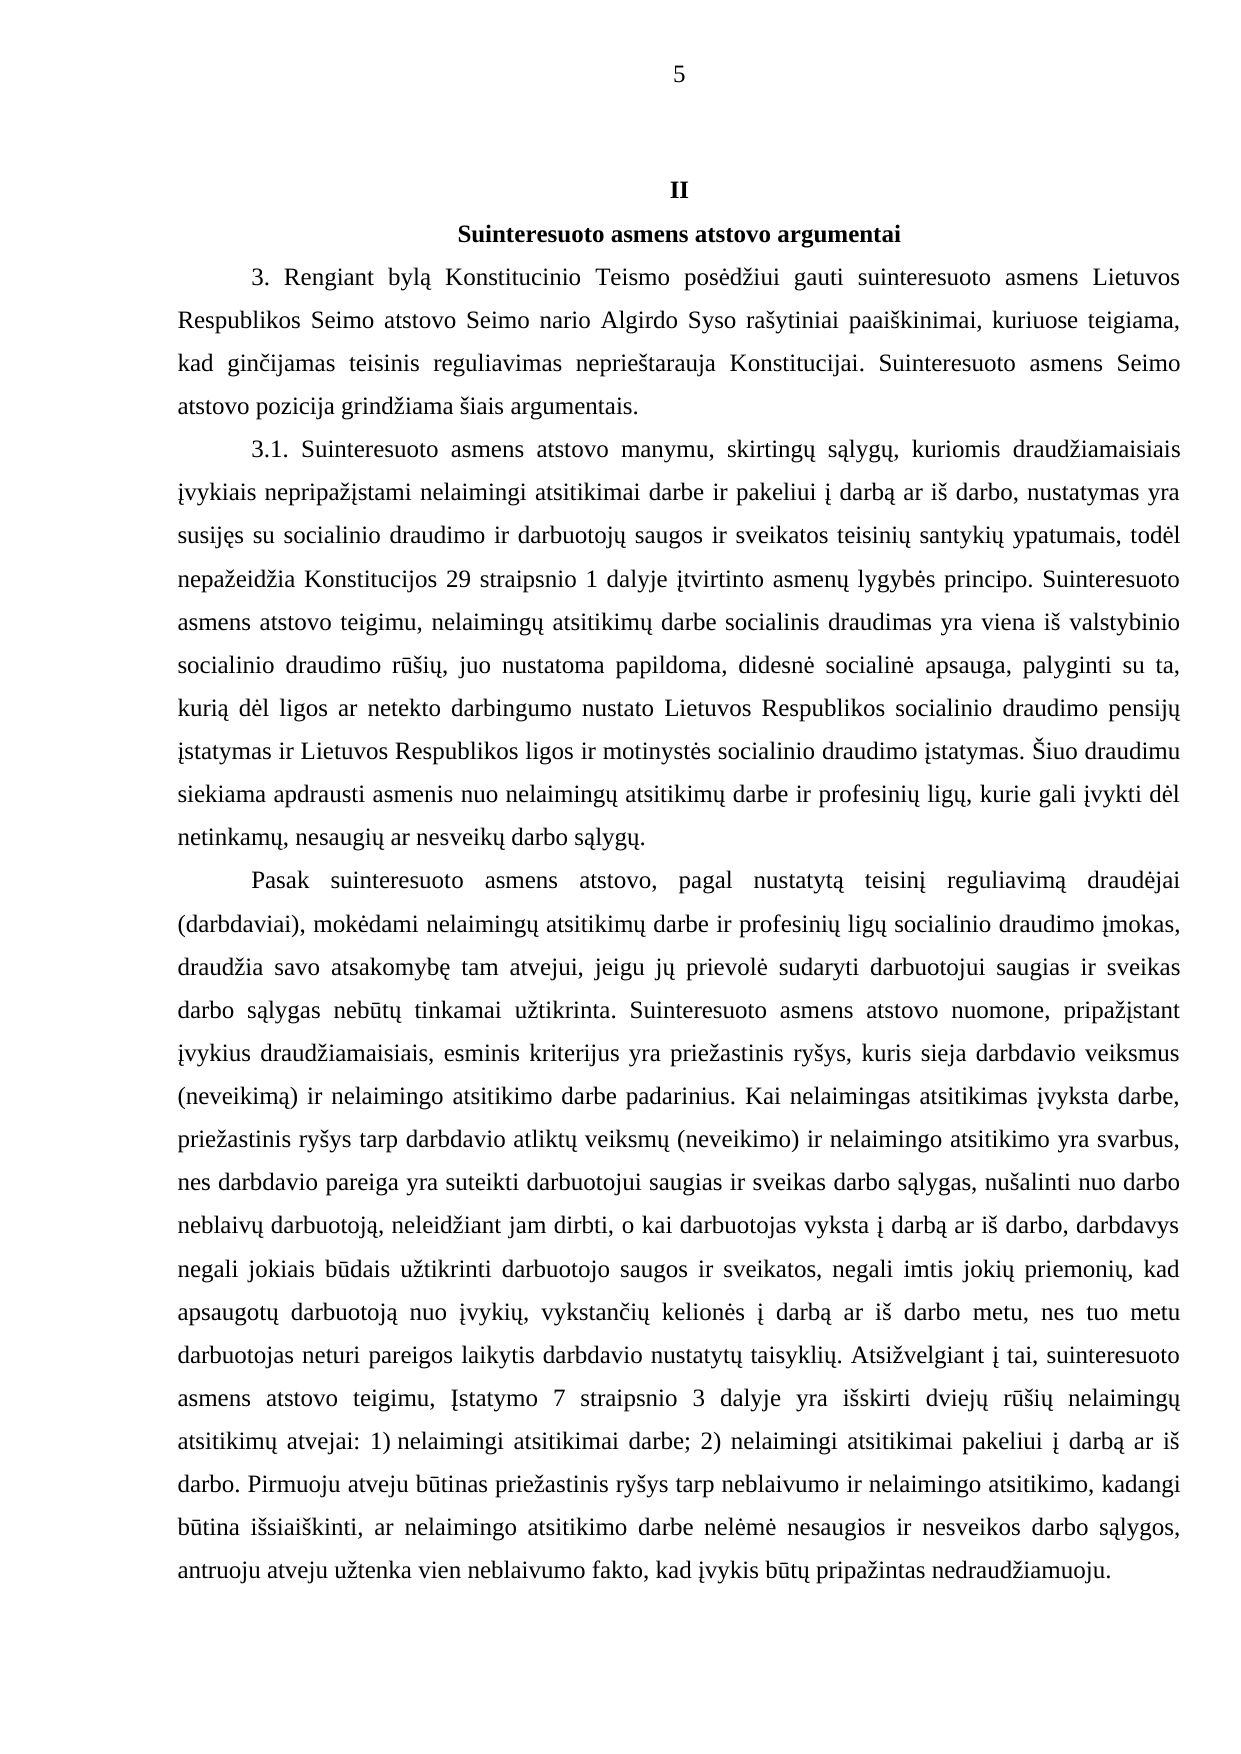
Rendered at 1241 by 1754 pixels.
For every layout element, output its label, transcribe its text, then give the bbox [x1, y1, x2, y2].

text Suinteresuoto asmens atstovo argumentai [177, 219, 1181, 247]
text II [177, 176, 1181, 204]
text 3.1. Suinteresuoto asmens atstovo manymu, skirtingų sąlygų, kuriomis draudžiamaisiais įvykiais nepripažįstami nelaimingi atsitikimai darbe ir pakeliui į darbą ar iš darbo, nustatymas yra susijęs su socialinio draudimo ir darbuotojų saugos ir sveikatos teisinių santykių ypatumais, todėl nepažeidžia Konstitucijos 29 straipsnio 1 dalyje įtvirtinto asmenų lygybės principo. Suinteresuoto asmens atstovo teigimu, nelaimingų atsitikimų darbe socialinis draudimas yra viena iš valstybinio socialinio draudimo rūšių, juo nustatoma papildoma, didesnė socialinė apsauga, palyginti su ta, kurią dėl ligos ar netekto darbingumo nustato Lietuvos Respublikos socialinio draudimo pensijų įstatymas ir Lietuvos Respublikos ligos ir motinystės socialinio draudimo įstatymas. Šiuo draudimu siekiama apdrausti asmenis nuo nelaimingų atsitikimų darbe ir profesinių ligų, kurie gali įvykti dėl netinkamų, nesaugių ar nesveikų darbo sąlygų. [177, 434, 1181, 851]
text Pasak suinteresuoto asmens atstovo, pagal nustatytą teisinį reguliavimą draudėjai (darbdaviai), mokėdami nelaimingų atsitikimų darbe ir profesinių ligų socialinio draudimo įmokas, draudžia savo atsakomybę tam atvejui, jeigu jų prievolė sudaryti darbuotojui saugias ir sveikas darbo sąlygas nebūtų tinkamai užtikrinta. Suinteresuoto asmens atstovo nuomone, pripažįstant įvykius draudžiamaisiais, esminis kriterijus yra priežastinis ryšys, kuris sieja darbdavio veiksmus (neveikimą) ir nelaimingo atsitikimo darbe padarinius. Kai nelaimingas atsitikimas įvyksta darbe, priežastinis ryšys tarp darbdavio atliktų veiksmų (neveikimo) ir nelaimingo atsitikimo yra svarbus, nes darbdavio pareiga yra suteikti darbuotojui saugias ir sveikas darbo sąlygas, nušalinti nuo darbo neblaivų darbuotoją, neleidžiant jam dirbti, o kai darbuotojas vyksta į darbą ar iš darbo, darbdavys negali jokiais būdais užtikrinti darbuotojo saugos ir sveikatos, negali imtis jokių priemonių, kad apsaugotų darbuotoją nuo įvykių, vykstančių kelionės į darbą ar iš darbo metu, nes tuo metu darbuotojas neturi pareigos laikytis darbdavio nustatytų taisyklių. Atsižvelgiant į tai, suinteresuoto asmens atstovo teigimu, Įstatymo 7 straipsnio 3 dalyje yra išskirti dviejų rūšių nelaimingų atsitikimų atvejai: 1) nelaimingi atsitikimai darbe; 2) nelaimingi atsitikimai pakeliui į darbą ar iš darbo. Pirmuoju atveju būtinas priežastinis ryšys tarp neblaivumo ir nelaimingo atsitikimo, kadangi būtina išsiaiškinti, ar nelaimingo atsitikimo darbe nelėmė nesaugios ir nesveikos darbo sąlygos, antruoju atveju užtenka vien neblaivumo fakto, kad įvykis būtų pripažintas nedraudžiamuoju. [177, 866, 1181, 1584]
text 3. Rengiant bylą Konstitucinio Teismo posėdžiui gauti suinteresuoto asmens Lietuvos Respublikos Seimo atstovo Seimo nario Algirdo Syso rašytiniai paaiškinimai, kuriuose teigiama, kad ginčijamas teisinis reguliavimas neprieštarauja Konstitucijai. Suinteresuoto asmens Seimo atstovo pozicija grindžiama šiais argumentais. [177, 262, 1181, 420]
